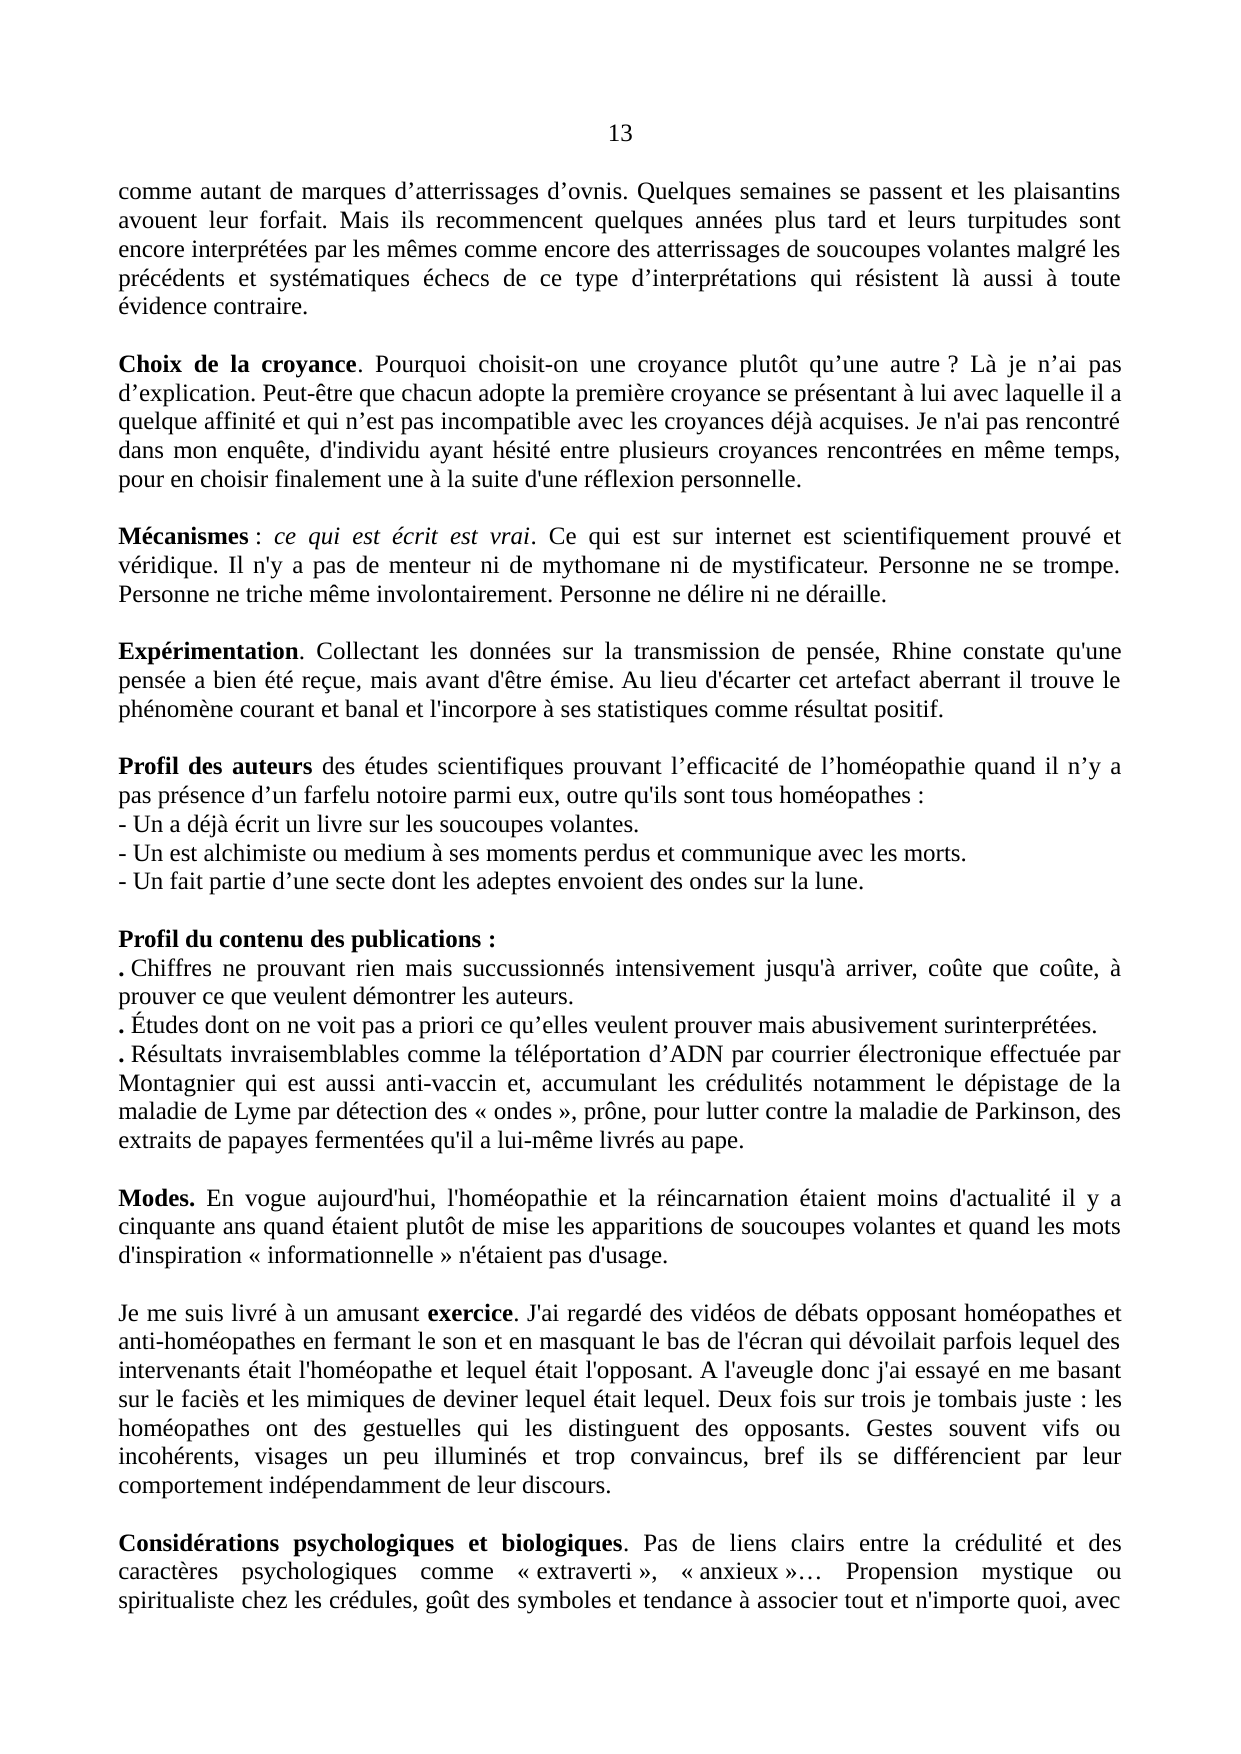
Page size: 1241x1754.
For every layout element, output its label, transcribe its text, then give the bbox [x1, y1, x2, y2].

text Je me suis livré à un amusant exercice. J'ai regardé des vidéos de débats opposant homéopathes et anti-homéopathes en fermant le son et en masquant le bas de l'écran qui dévoilait parfois lequel des intervenants était l'homéopathe et lequel était l'opposant. A l'aveugle donc j'ai essayé en me basant sur le faciès et les mimiques de deviner lequel était lequel. Deux fois sur trois je tombais juste : les homéopathes ont des gestuelles qui les distinguent des opposants. Gestes souvent vifs ou incohérents, visages un peu illuminés et trop convaincus, bref ils se différencient par leur comportement indépendamment de leur discours. [118, 1298, 1122, 1499]
text . Études dont on ne voit pas a priori ce qu’elles veulent prouver mais abusivement surinterprétées. [118, 1010, 1122, 1039]
text Mécanismes : ce qui est écrit est vrai. Ce qui est sur internet est scientifiquement prouvé et véridique. Il n'y a pas de menteur ni de mythomane ni de mystificateur. Personne ne se trompe. Personne ne triche même involontairement. Personne ne délire ni ne déraille. [118, 521, 1122, 608]
text Considérations psychologiques et biologiques. Pas de liens clairs entre la crédulité et des caractères psychologiques comme « extraverti », « anxieux »… Propension mystique ou spiritualiste chez les crédules, goût des symboles et tendance à associer tout et n'importe quoi, avec [118, 1528, 1122, 1614]
text Choix de la croyance. Pourquoi choisit-on une croyance plutôt qu’une autre ? Là je n’ai pas d’explication. Peut-être que chacun adopte la première croyance se présentant à lui avec laquelle il a quelque affinité et qui n’est pas incompatible avec les croyances déjà acquises. Je n'ai pas rencontré dans mon enquête, d'individu ayant hésité entre plusieurs croyances rencontrées en même temps, pour en choisir finalement une à la suite d'une réflexion personnelle. [118, 349, 1122, 493]
text Modes. En vogue aujourd'hui, l'homéopathie et la réincarnation étaient moins d'actualité il y a cinquante ans quand étaient plutôt de mise les apparitions de soucoupes volantes et quand les mots d'inspiration « informationnelle » n'étaient pas d'usage. [118, 1183, 1122, 1269]
text . Résultats invraisemblables comme la téléportation d’ADN par courrier électronique effectuée par Montagnier qui est aussi anti-vaccin et, accumulant les crédulités notamment le dépistage de la maladie de Lyme par détection des « ondes », prône, pour lutter contre la maladie de Parkinson, des extraits de papayes fermentées qu'il a lui-même livrés au pape. [118, 1039, 1122, 1154]
text . Chiffres ne prouvant rien mais succussionnés intensivement jusqu'à arriver, coûte que coûte, à prouver ce que veulent démontrer les auteurs. [118, 953, 1122, 1010]
text Profil des auteurs des études scientifiques prouvant l’efficacité de l’homéopathie quand il n’y a pas présence d’un farfelu notoire parmi eux, outre qu'ils sont tous homéopathes : [118, 751, 1122, 809]
text - Un est alchimiste ou medium à ses moments perdus et communique avec les morts. [118, 838, 1122, 866]
text comme autant de marques d’atterrissages d’ovnis. Quelques semaines se passent et les plaisantins avouent leur forfait. Mais ils recommencent quelques années plus tard et leurs turpitudes sont encore interprétées par les mêmes comme encore des atterrissages de soucoupes volantes malgré les précédents et systématiques échecs de ce type d’interprétations qui résistent là aussi à toute évidence contraire. [118, 176, 1122, 320]
text - Un a déjà écrit un livre sur les soucoupes volantes. [118, 809, 1122, 838]
text Profil du contenu des publications : [118, 924, 1122, 953]
text - Un fait partie d’une secte dont les adeptes envoient des ondes sur la lune. [118, 866, 1122, 895]
text Expérimentation. Collectant les données sur la transmission de pensée, Rhine constate qu'une pensée a bien été reçue, mais avant d'être émise. Au lieu d'écarter cet artefact aberrant il trouve le phénomène courant et banal et l'incorpore à ses statistiques comme résultat positif. [118, 636, 1122, 723]
